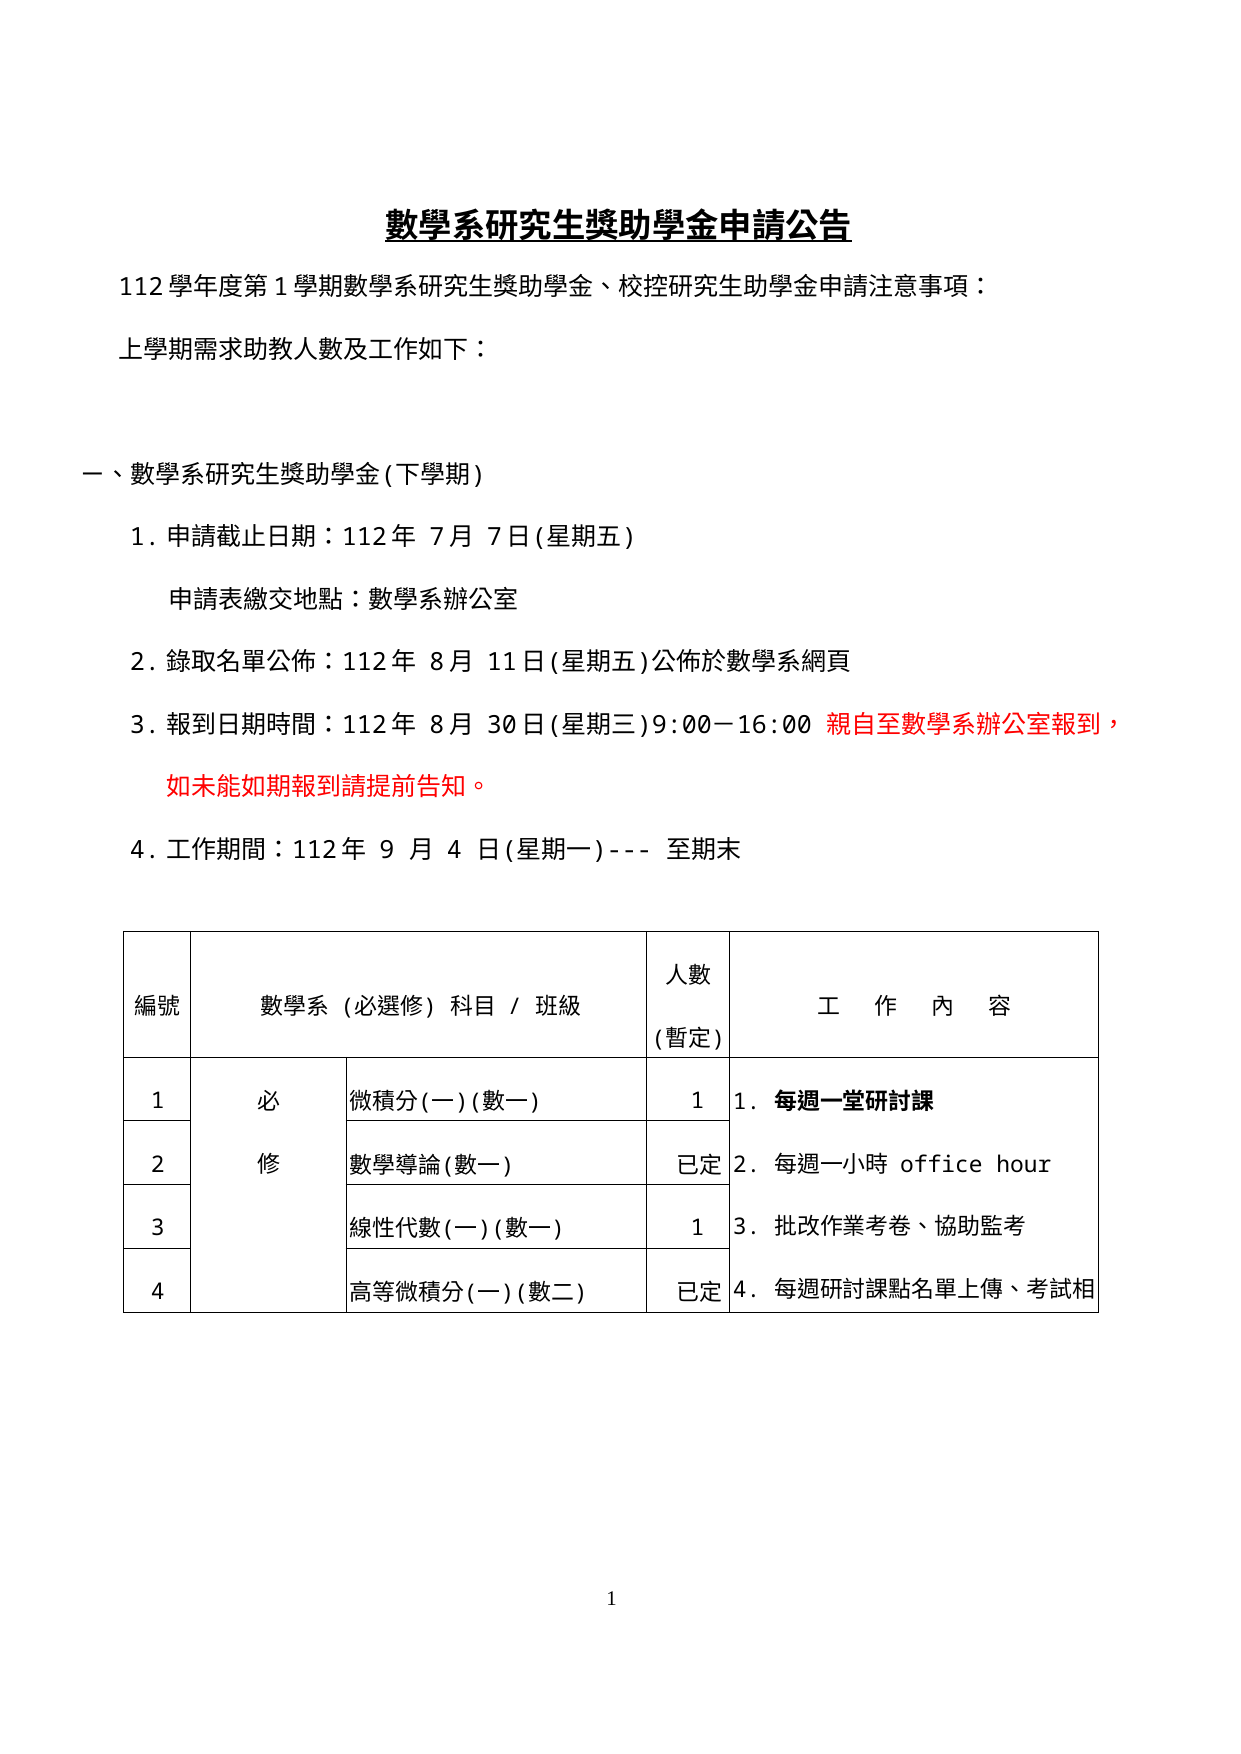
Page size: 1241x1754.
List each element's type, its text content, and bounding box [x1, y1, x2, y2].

table_header 數學系 (必選修) 科目 / 班級 [191, 932, 646, 1057]
table_cell 微積分(一)(數一) [347, 1058, 646, 1120]
table_cell 1 [647, 1058, 729, 1120]
table_cell 4 [124, 1249, 190, 1312]
text 上學期需求助教人數及工作如下： [118, 306, 1104, 368]
table_cell 1. 每週一堂研討課 2. 每週一小時 office hour 3. 批改作業考卷、協助監考 4. 每週研討課點名單上傳、考試相 [730, 1058, 1098, 1312]
list 錄取名單公佈：112年 8月 11日(星期五)公佈於數學系網頁 [159, 618, 1104, 681]
table_cell 線性代數(一)(數一) [347, 1185, 646, 1248]
table_cell 數學導論(數一) [347, 1121, 646, 1184]
table_cell 1 [124, 1058, 190, 1120]
table_cell 必修 [191, 1058, 346, 1312]
text 申請表繳交地點：數學系辦公室 [168, 556, 1104, 618]
text 112學年度第1學期數學系研究生獎助學金、校控研究生助學金申請注意事項： [118, 243, 1104, 306]
table_cell 2 [124, 1121, 190, 1184]
table_cell 已定 [647, 1121, 729, 1184]
text 數學系研究生獎助學金申請公告 [118, 181, 1104, 243]
table_cell 高等微積分(一)(數二) [347, 1249, 646, 1312]
table_cell 3 [124, 1185, 190, 1248]
table_header 人數 (暫定) [647, 932, 729, 1057]
table_cell 1 [647, 1185, 729, 1248]
table_header 工 作 內 容 [730, 932, 1098, 1057]
list 申請截止日期：112年 7月 7日(星期五) [159, 493, 1104, 556]
text ㄧ、數學系研究生獎助學金(下學期) [81, 431, 1104, 493]
list 工作期間：112年 9 月 4 日(星期一)--- 至期末 [159, 806, 1104, 868]
table_header 編號 [124, 932, 190, 1057]
table_cell 已定 [647, 1249, 729, 1312]
list 報到日期時間：112年 8月 30日(星期三)9:00－16:00 親自至數學系辦公室報到，如未能如期報到請提前告知。 [159, 681, 1104, 806]
